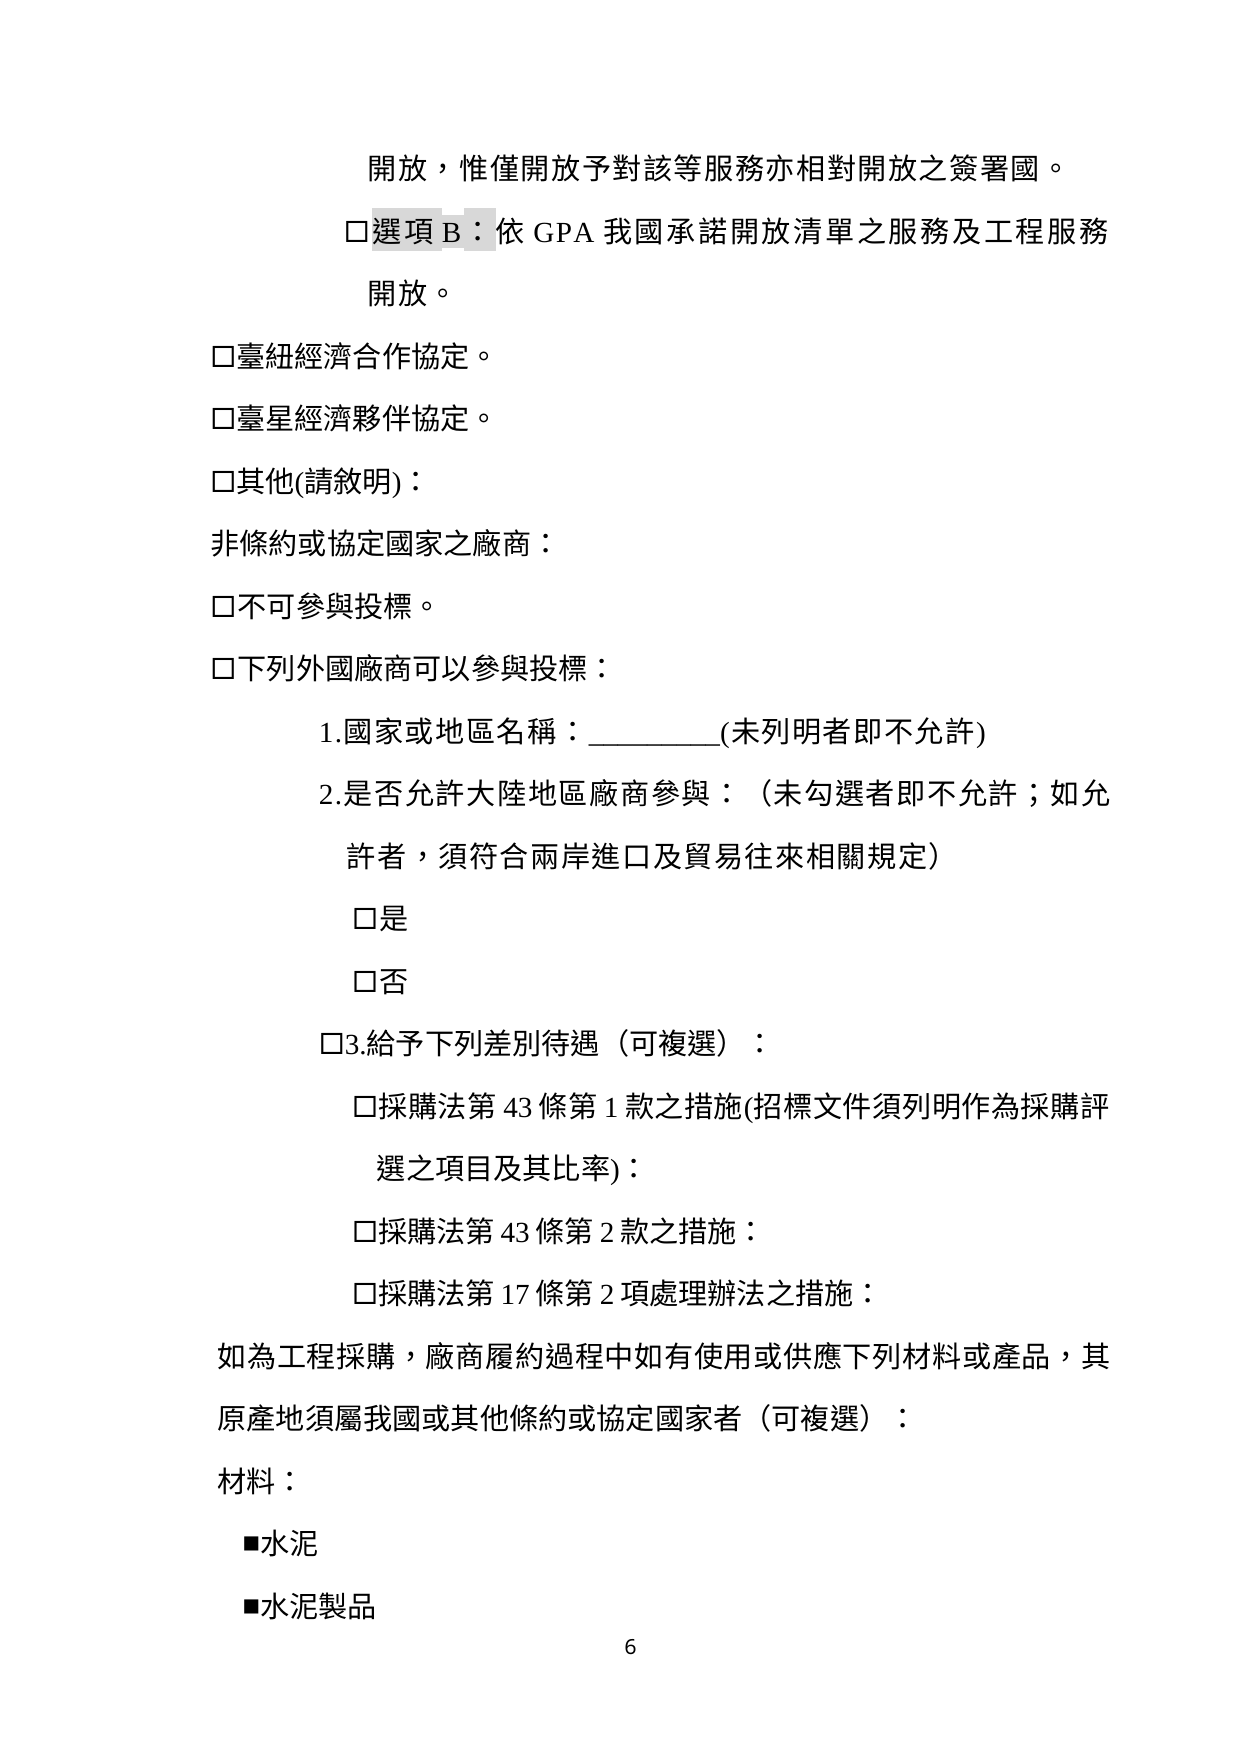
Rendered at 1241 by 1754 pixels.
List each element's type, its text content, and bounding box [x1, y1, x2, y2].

text 是 [352, 875, 1110, 938]
text 不可參與投標。 [130, 563, 1110, 625]
text 其他(請敘明)： [130, 438, 1110, 500]
text 臺紐經濟合作協定。 [130, 313, 1110, 375]
text 下列外國廠商可以參與投標： [130, 625, 1110, 688]
text 材料： [217, 1438, 1110, 1500]
text 非條約或協定國家之廠商： [130, 500, 1110, 563]
text 如為工程採購，廠商履約過程中如有使用或供應下列材料或產品，其原產地須屬我國或其他條約或協定國家者（可複選）： [217, 1313, 1110, 1438]
text 3.給予下列差別待遇（可複選）： [319, 1000, 1110, 1063]
text 選項B：依GPA我國承諾開放清單之服務及工程服務開放。 [344, 188, 1110, 313]
text 臺星經濟夥伴協定。 [130, 375, 1110, 438]
text ■水泥製品 [242, 1563, 1110, 1625]
text 採購法第17條第2項處理辦法之措施： [352, 1250, 1110, 1313]
text 1.國家或地區名稱：_________(未列明者即不允許) [319, 688, 1110, 750]
text 2.是否允許大陸地區廠商參與：（未勾選者即不允許；如允許者，須符合兩岸進口及貿易往來相關規定） [319, 750, 1110, 875]
text 否 [352, 938, 1110, 1000]
text 採購法第43條第2款之措施： [352, 1188, 1110, 1250]
text 開放，惟僅開放予對該等服務亦相對開放之簽署國。 [344, 125, 1110, 188]
text 採購法第43條第1款之措施(招標文件須列明作為採購評選之項目及其比率)： [352, 1063, 1110, 1188]
text ■水泥 [242, 1500, 1110, 1563]
